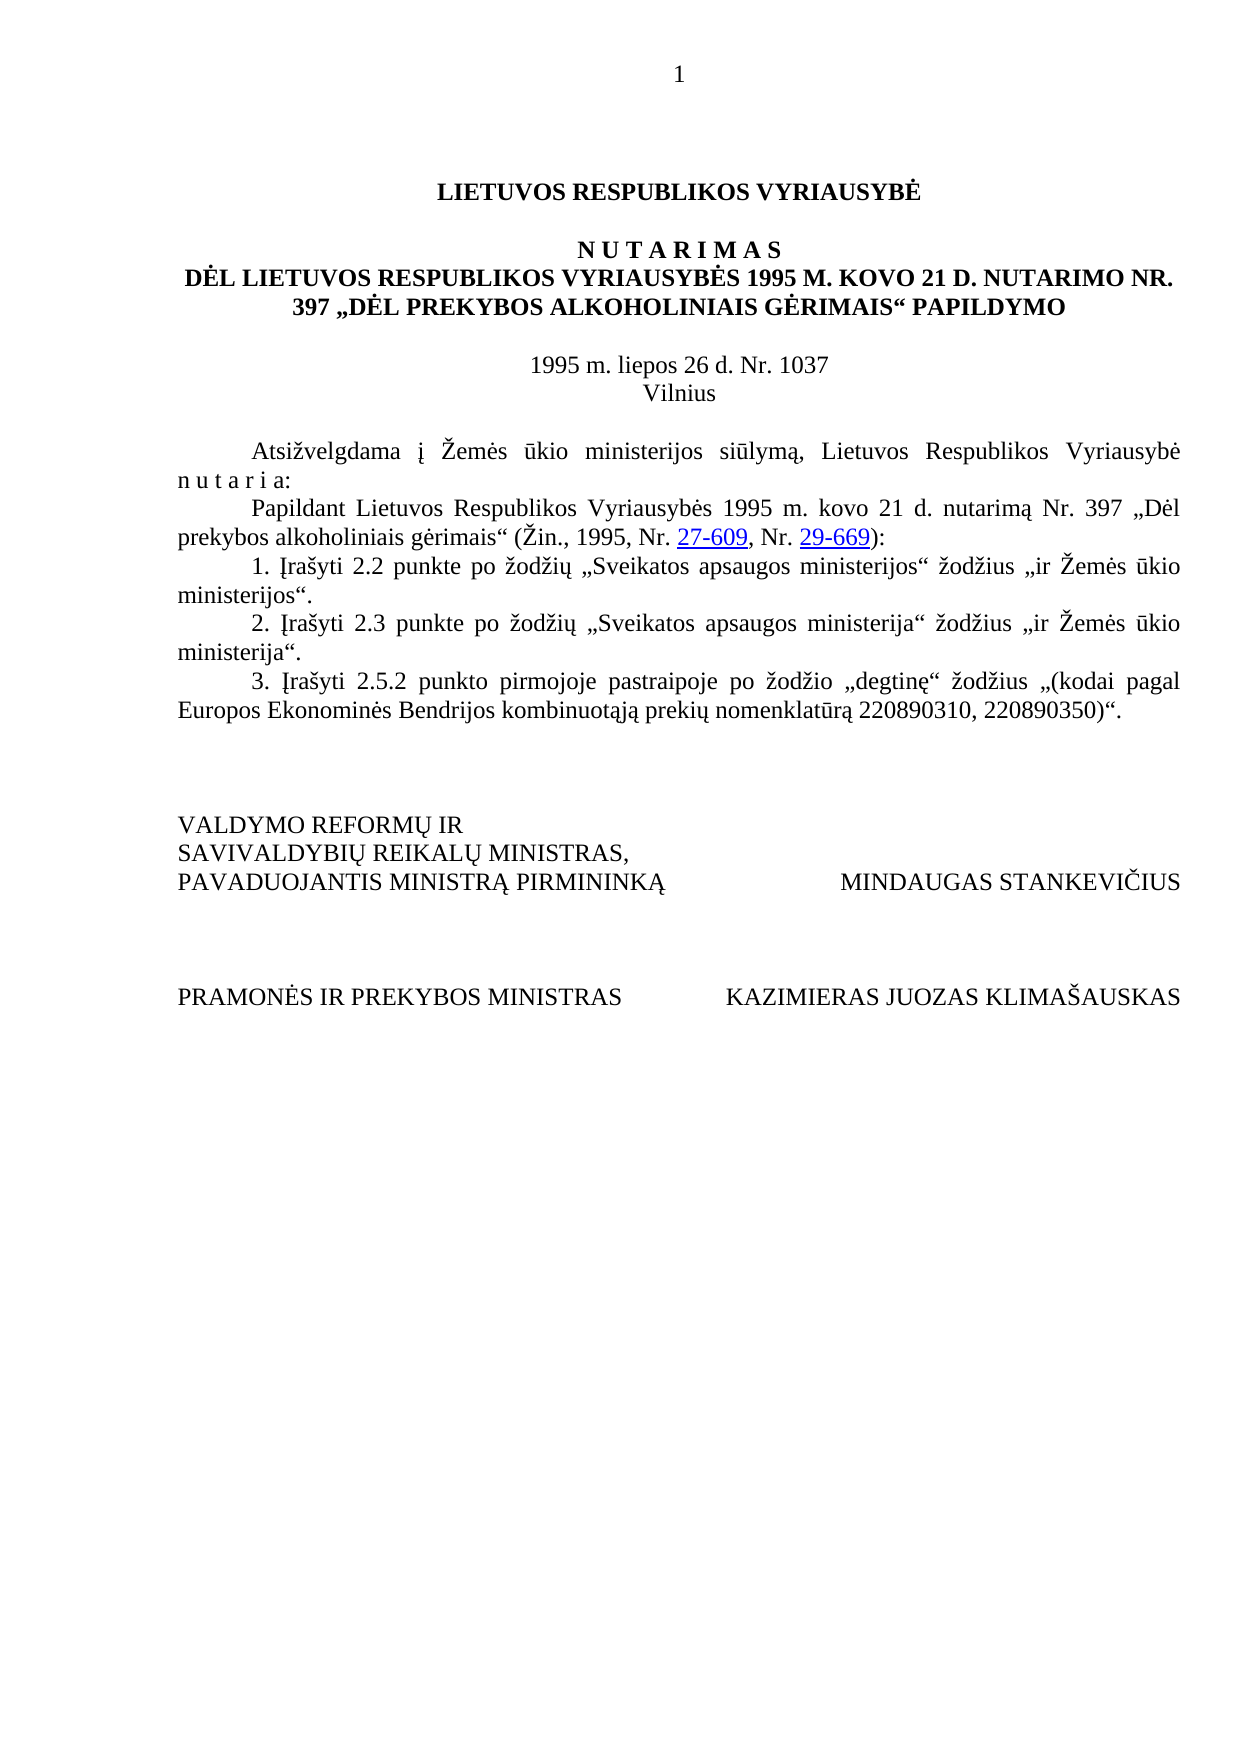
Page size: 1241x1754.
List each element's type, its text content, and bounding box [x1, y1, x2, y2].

text Atsižvelgdama į Žemės ūkio ministerijos siūlymą, Lietuvos Respublikos Vyriausybė nutaria: [177, 436, 1181, 493]
text 1995 m. liepos 26 d. Nr. 1037 [177, 350, 1181, 378]
text 3. Įrašyti 2.5.2 punkto pirmojoje pastraipoje po žodžio „degtinę“ žodžius „(kodai pagal Europos Ekonominės Bendrijos kombinuotąją prekių nomenklatūrą 220890310, 220890350)“. [177, 666, 1181, 723]
text PRAMONĖS IR PREKYBOS MINISTRAS KAZIMIERAS JUOZAS KLIMAŠAUSKAS [177, 982, 1181, 1011]
text 1. Įrašyti 2.2 punkte po žodžių „Sveikatos apsaugos ministerijos“ žodžius „ir Žemės ūkio ministerijos“. [177, 551, 1181, 608]
text LIETUVOS RESPUBLIKOS VYRIAUSYBĖ [177, 177, 1181, 206]
text N U T A R I M A S [177, 235, 1181, 263]
text SAVIVALDYBIŲ REIKALŲ MINISTRAS, [177, 838, 1181, 867]
text 2. Įrašyti 2.3 punkte po žodžių „Sveikatos apsaugos ministerija“ žodžius „ir Žemės ūkio ministerija“. [177, 608, 1181, 666]
text Papildant Lietuvos Respublikos Vyriausybės 1995 m. kovo 21 d. nutarimą Nr. 397 „Dėl prekybos alkoholiniais gėrimais“ (Žin., 1995, Nr. 27-609, Nr. 29-669): [177, 493, 1181, 551]
text Vilnius [177, 378, 1181, 407]
text DĖL LIETUVOS RESPUBLIKOS VYRIAUSYBĖS 1995 M. KOVO 21 D. NUTARIMO NR. 397 „DĖL PREKYBOS ALKOHOLINIAIS GĖRIMAIS“ PAPILDYMO [177, 263, 1181, 321]
text VALDYMO REFORMŲ IR [177, 810, 1181, 838]
text PAVADUOJANTIS MINISTRĄ PIRMININKĄ MINDAUGAS STANKEVIČIUS [177, 867, 1181, 896]
